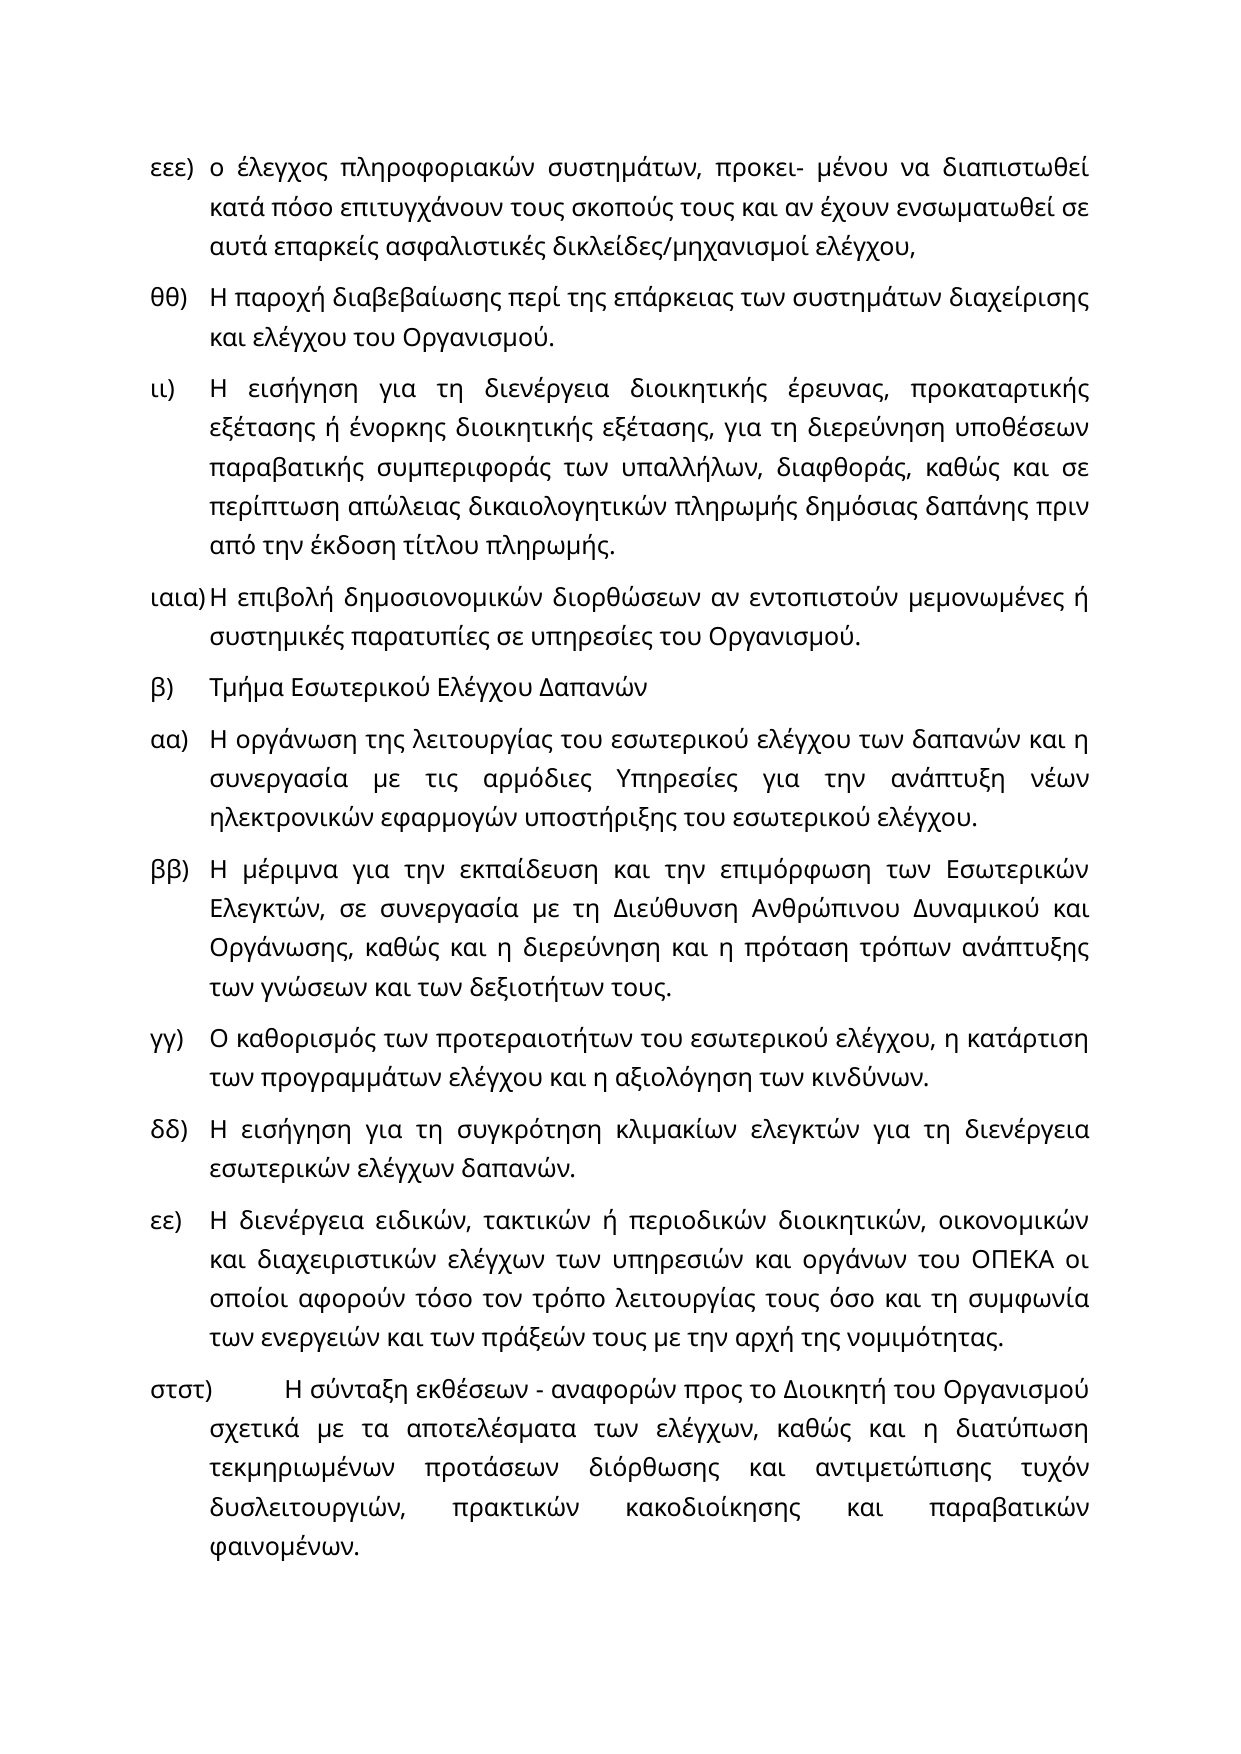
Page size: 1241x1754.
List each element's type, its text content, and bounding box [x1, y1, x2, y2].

list θθ) Η παροχή διαβεβαίωσης περί της επάρκειας των συστημάτων διαχείρισης και ελέγχου του Οργανισμού. [150, 280, 1090, 353]
list εε) Η διενέργεια ειδικών, τακτικών ή περιοδικών διοικητικών, οικονομικών και διαχειριστικών ελέγχων των υπηρεσιών και οργάνων του ΟΠΕΚΑ οι οποίοι αφορούν τόσο τον τρόπο λειτουργίας τους όσο και τη συμφωνία των ενεργειών και των πράξεών τους με την αρχή της νομιμότητας. [150, 1202, 1090, 1354]
list γγ) Ο καθορισμός των προτεραιοτήτων του εσωτερικού ελέγχου, η κατάρτιση των προγραμμάτων ελέγχου και η αξιολόγηση των κινδύνων. [150, 1021, 1090, 1094]
list αα) Η οργάνωση της λειτουργίας του εσωτερικού ελέγχου των δαπανών και η συνεργασία με τις αρμόδιες Υπηρεσίες για την ανάπτυξη νέων ηλεκτρονικών εφαρμογών υποστήριξης του εσωτερικού ελέγχου. [150, 722, 1090, 834]
list στστ) Η σύνταξη εκθέσεων - αναφορών προς το Διοικητή του Οργανισμού σχετικά με τα αποτελέσματα των ελέγχων, καθώς και η διατύπωση τεκμηριωμένων προτάσεων διόρθωσης και αντιμετώπισης τυχόν δυσλειτουργιών, πρακτικών κακοδιοίκησης και παραβατικών φαινομένων. [150, 1372, 1090, 1562]
list β) Τμήμα Εσωτερικού Ελέγχου Δαπανών [150, 670, 1090, 704]
list εεε) ο έλεγχος πληροφοριακών συστημάτων, προκει- μένου να διαπιστωθεί κατά πόσο επιτυγχάνουν τους σκοπούς τους και αν έχουν ενσωματωθεί σε αυτά επαρκείς ασφαλιστικές δικλείδες/μηχανισμοί ελέγχου, [150, 150, 1090, 262]
list δδ) Η εισήγηση για τη συγκρότηση κλιμακίων ελεγκτών για τη διενέργεια εσωτερικών ελέγχων δαπανών. [150, 1112, 1090, 1185]
list ββ) Η μέριμνα για την εκπαίδευση και την επιμόρφωση των Εσωτερικών Ελεγκτών, σε συνεργασία με τη Διεύθυνση Ανθρώπινου Δυναμικού και Οργάνωσης, καθώς και η διερεύνηση και η πρόταση τρόπων ανάπτυξης των γνώσεων και των δεξιοτήτων τους. [150, 852, 1090, 1003]
list ιαια) Η επιβολή δημοσιονομικών διορθώσεων αν εντοπιστούν μεμονωμένες ή συστημικές παρατυπίες σε υπηρεσίες του Οργανισμού. [150, 579, 1090, 652]
list ιι) Η εισήγηση για τη διενέργεια διοικητικής έρευνας, προκαταρτικής εξέτασης ή ένορκης διοικητικής εξέτασης, για τη διερεύνηση υποθέσεων παραβατικής συμπεριφοράς των υπαλλήλων, διαφθοράς, καθώς και σε περίπτωση απώλειας δικαιολογητικών πληρωμής δημόσιας δαπάνης πριν από την έκδοση τίτλου πληρωμής. [150, 371, 1090, 562]
